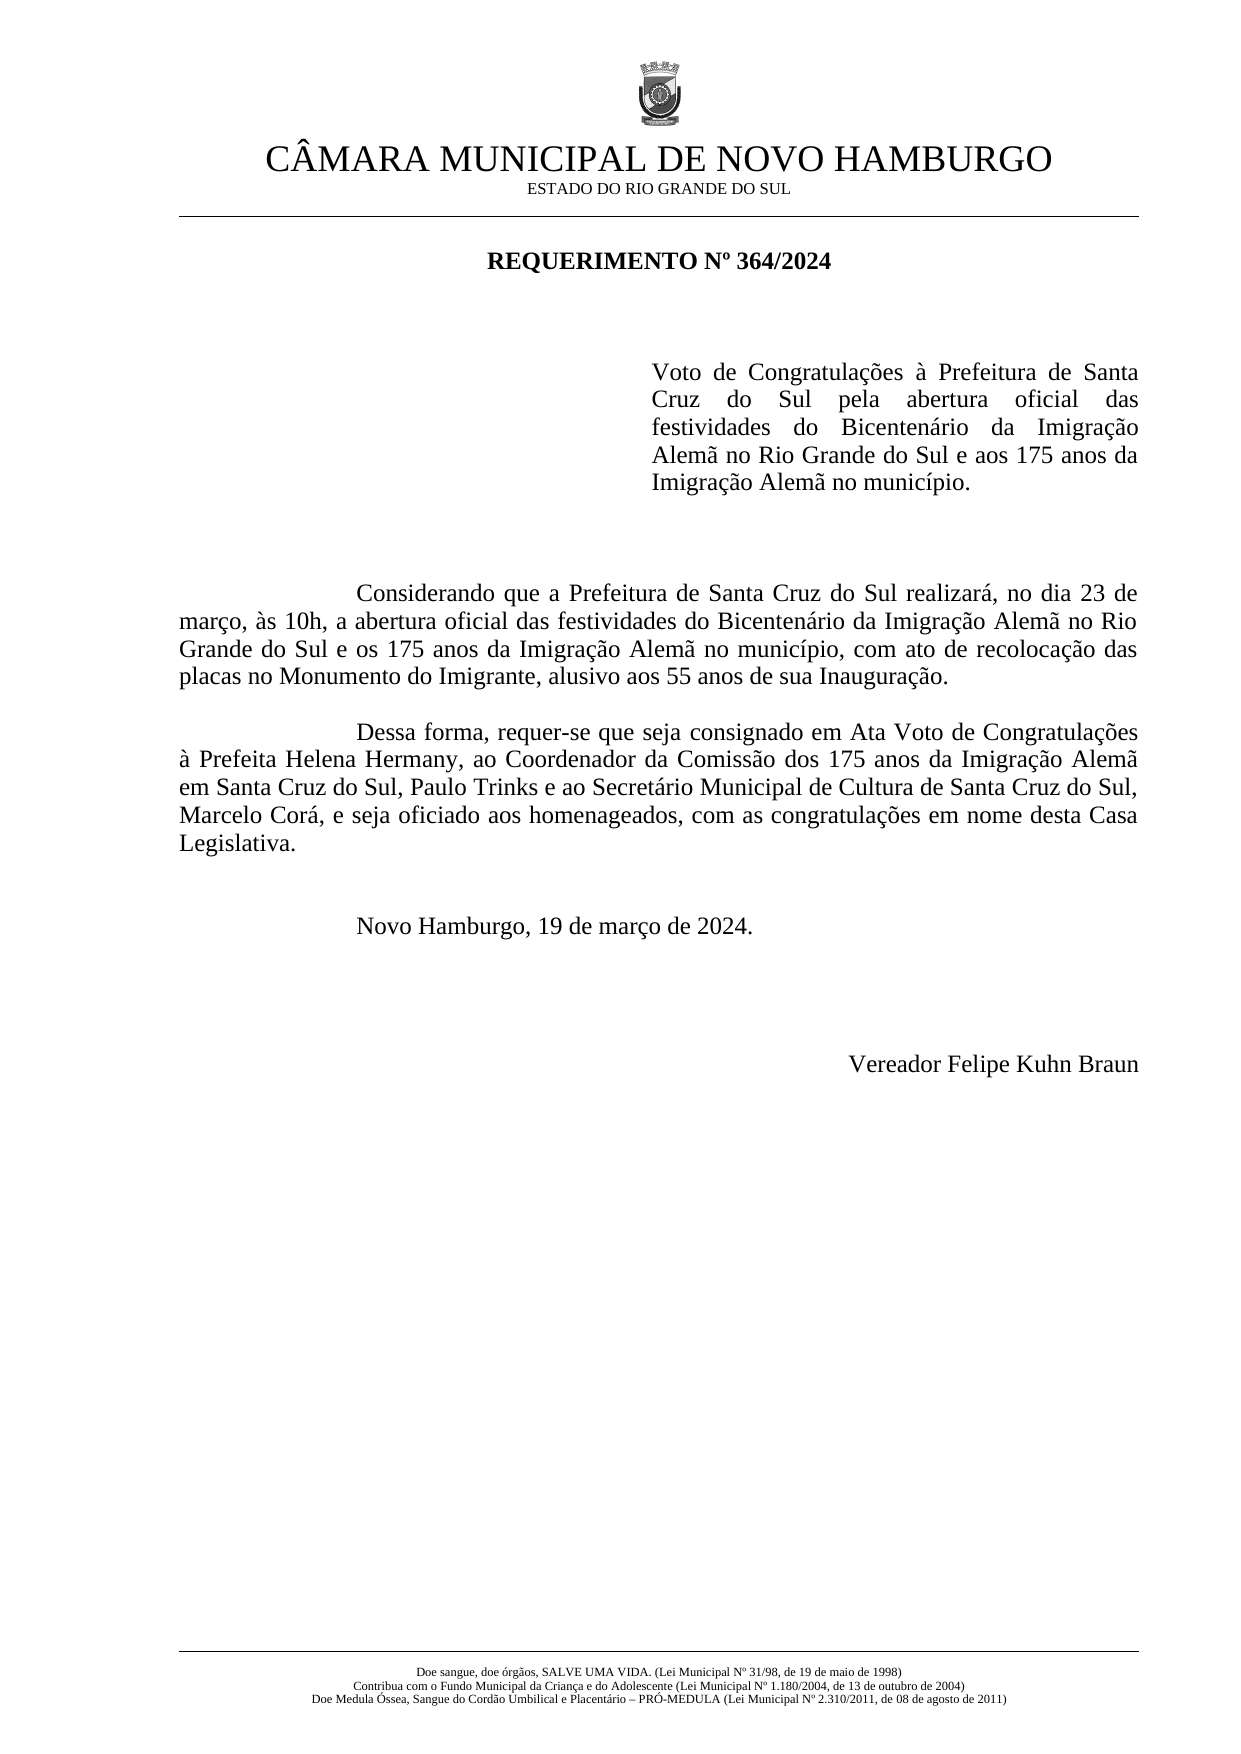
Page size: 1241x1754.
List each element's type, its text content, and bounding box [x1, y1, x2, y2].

text Considerando que a Prefeitura de Santa Cruz do Sul realizará, no dia 23 de março, às 10h, a abertura oficial das festividades do Bicentenário da Imigração Alemã no Rio Grande do Sul e os 175 anos da Imigração Alemã no município, com ato de recolocação das placas no Monumento do Imigrante, alusivo aos 55 anos de sua Inauguração. [179, 579, 1139, 690]
text Novo Hamburgo, 19 de março de 2024. [179, 912, 1139, 939]
text Vereador Felipe Kuhn Braun [179, 1050, 1139, 1078]
text Dessa forma, requer-se que seja consignado em Ata Voto de Congratulações à Prefeita Helena Hermany, ao Coordenador da Comissão dos 175 anos da Imigração Alemã em Santa Cruz do Sul, Paulo Trinks e ao Secretário Municipal de Cultura de Santa Cruz do Sul, Marcelo Corá, e seja oficiado aos homenageados, com as congratulações em nome desta Casa Legislativa. [179, 718, 1139, 856]
text REQUERIMENTO Nº 364/2024 [179, 247, 1139, 274]
text Voto de Congratulações à Prefeitura de Santa Cruz do Sul pela abertura oficial das festividades do Bicentenário da Imigração Alemã no Rio Grande do Sul e aos 175 anos da Imigração Alemã no município. [651, 358, 1139, 496]
